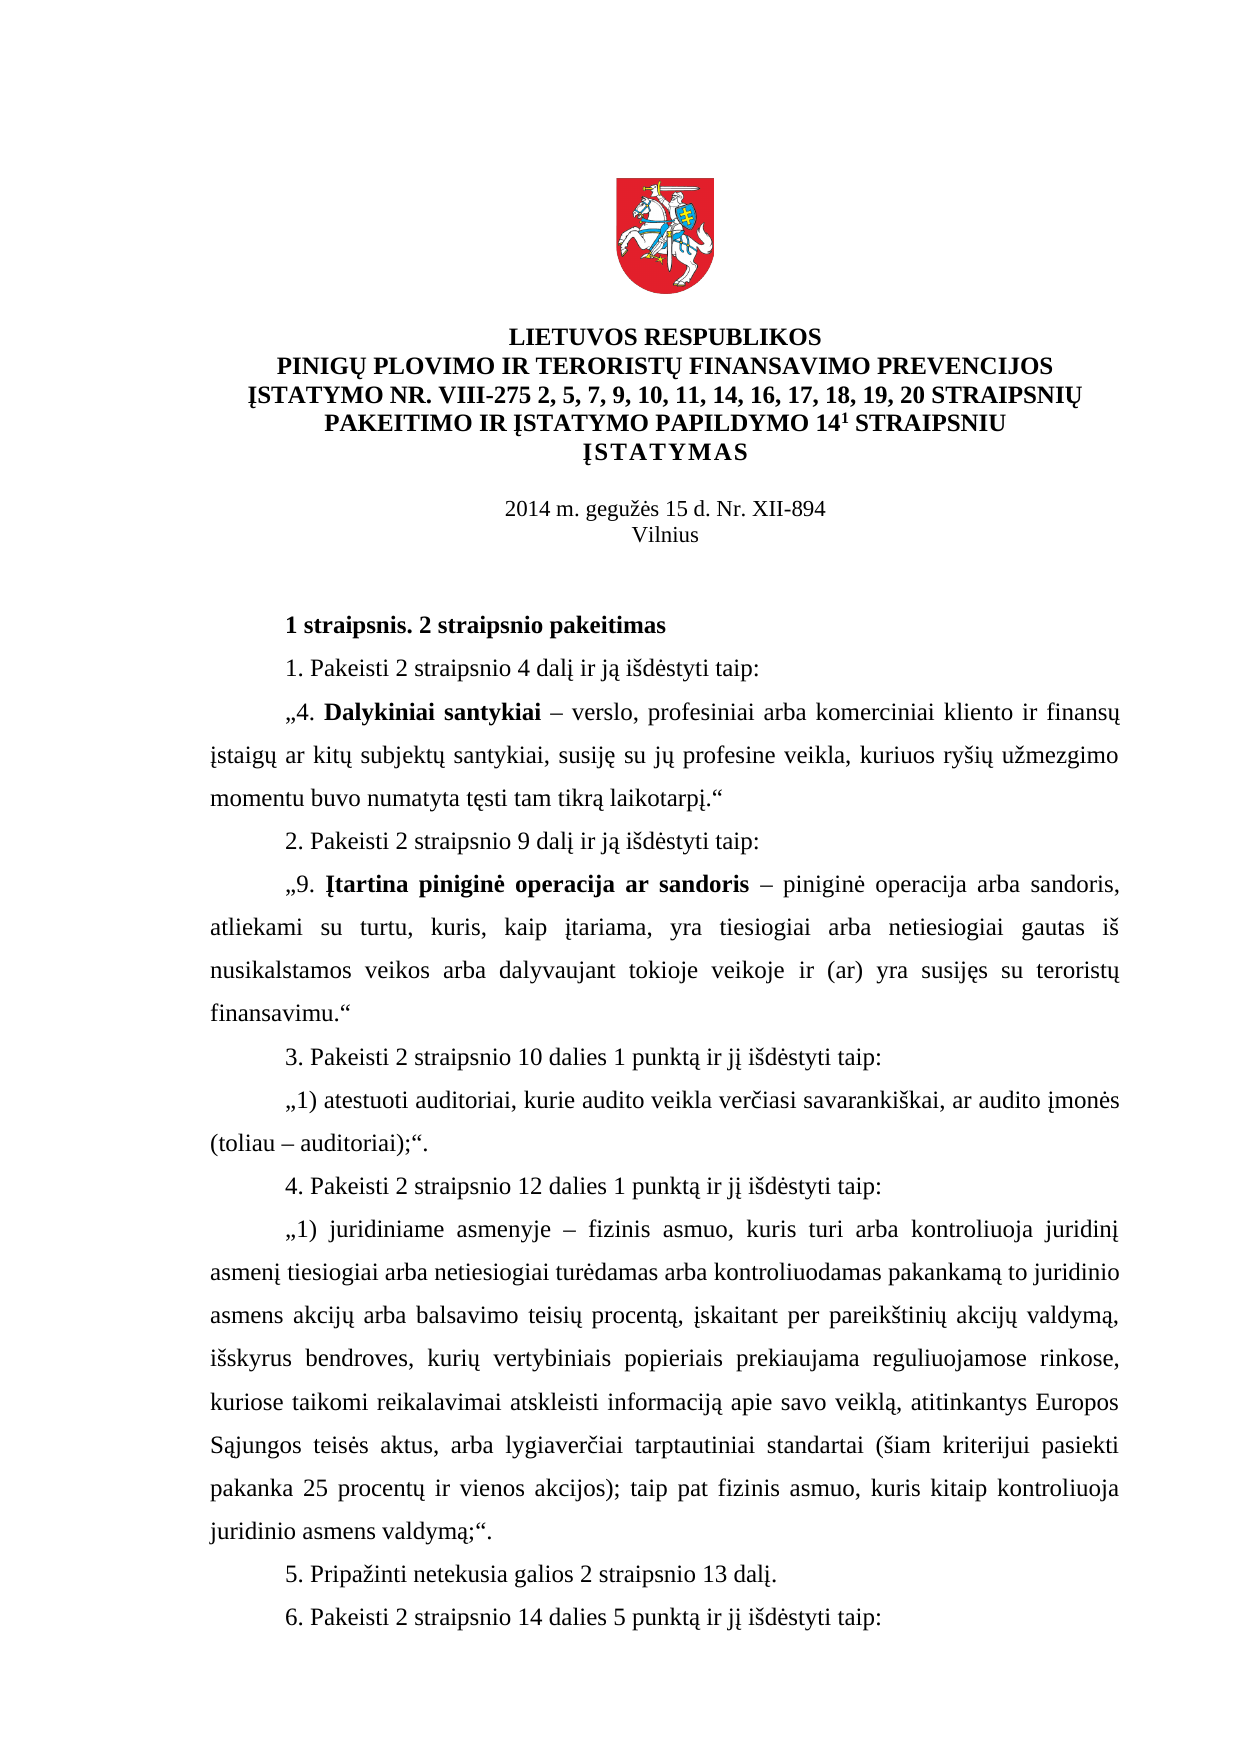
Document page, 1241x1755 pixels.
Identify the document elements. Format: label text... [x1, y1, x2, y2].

text Vilnius [210, 521, 1120, 547]
text 2. Pakeisti 2 straipsnio 9 dalį ir ją išdėstyti taip: [210, 826, 1120, 855]
text LIETUVOS RESPUBLIKOS [210, 322, 1120, 351]
text „1) atestuoti auditoriai, kurie audito veikla verčiasi savarankiškai, ar audito įmonės (toliau – auditoriai);“. [210, 1085, 1120, 1157]
text 6. Pakeisti 2 straipsnio 14 dalies 5 punktą ir jį išdėstyti taip: [210, 1602, 1120, 1631]
text ĮSTATYMAS [210, 437, 1120, 466]
text „1) juridiniame asmenyje – fizinis asmuo, kuris turi arba kontroliuoja juridinį asmenį tiesiogiai arba netiesiogiai turėdamas arba kontroliuodamas pakankamą to juridinio asmens akcijų arba balsavimo teisių procentą, įskaitant per pareikštinių akcijų valdymą, išskyrus bendroves, kurių vertybiniais popieriais prekiaujama reguliuojamose rinkose, kuriose taikomi reikalavimai atskleisti informaciją apie savo veiklą, atitinkantys Europos Sąjungos teisės aktus, arba lygiaverčiai tarptautiniai standartai (šiam kriterijui pasiekti pakanka 25 procentų ir vienos akcijos); taip pat fizinis asmuo, kuris kitaip kontroliuoja juridinio asmens valdymą;“. [210, 1214, 1120, 1545]
text 1 straipsnis. 2 straipsnio pakeitimas [210, 610, 1120, 639]
text 5. Pripažinti netekusia galios 2 straipsnio 13 dalį. [210, 1559, 1120, 1588]
text PINIGŲ PLOVIMO IR TERORISTŲ FINANSAVIMO PREVENCIJOS ĮSTATYMO NR. VIII-275 2, 5, 7, 9, 10, 11, 14, 16, 17, 18, 19, 20 STRAIPSNIŲ PAKEITIMO IR ĮSTATYMO PAPILDYMO 141 STRAIPSNIU [210, 351, 1120, 437]
text 3. Pakeisti 2 straipsnio 10 dalies 1 punktą ir jį išdėstyti taip: [210, 1042, 1120, 1070]
text 2014 m. gegužės 15 d. Nr. XII-894 [210, 495, 1120, 521]
text „4. Dalykiniai santykiai – verslo, profesiniai arba komerciniai kliento ir finansų įstaigų ar kitų subjektų santykiai, susiję su jų profesine veikla, kuriuos ryšių užmezgimo momentu buvo numatyta tęsti tam tikrą laikotarpį.“ [210, 697, 1120, 812]
text 1. Pakeisti 2 straipsnio 4 dalį ir ją išdėstyti taip: [210, 653, 1120, 682]
text „9. Įtartina piniginė operacija ar sandoris – piniginė operacija arba sandoris, atliekami su turtu, kuris, kaip įtariama, yra tiesiogiai arba netiesiogiai gautas iš nusikalstamos veikos arba dalyvaujant tokioje veikoje ir (ar) yra susijęs su teroristų finansavimu.“ [210, 869, 1120, 1027]
text 4. Pakeisti 2 straipsnio 12 dalies 1 punktą ir jį išdėstyti taip: [210, 1171, 1120, 1200]
